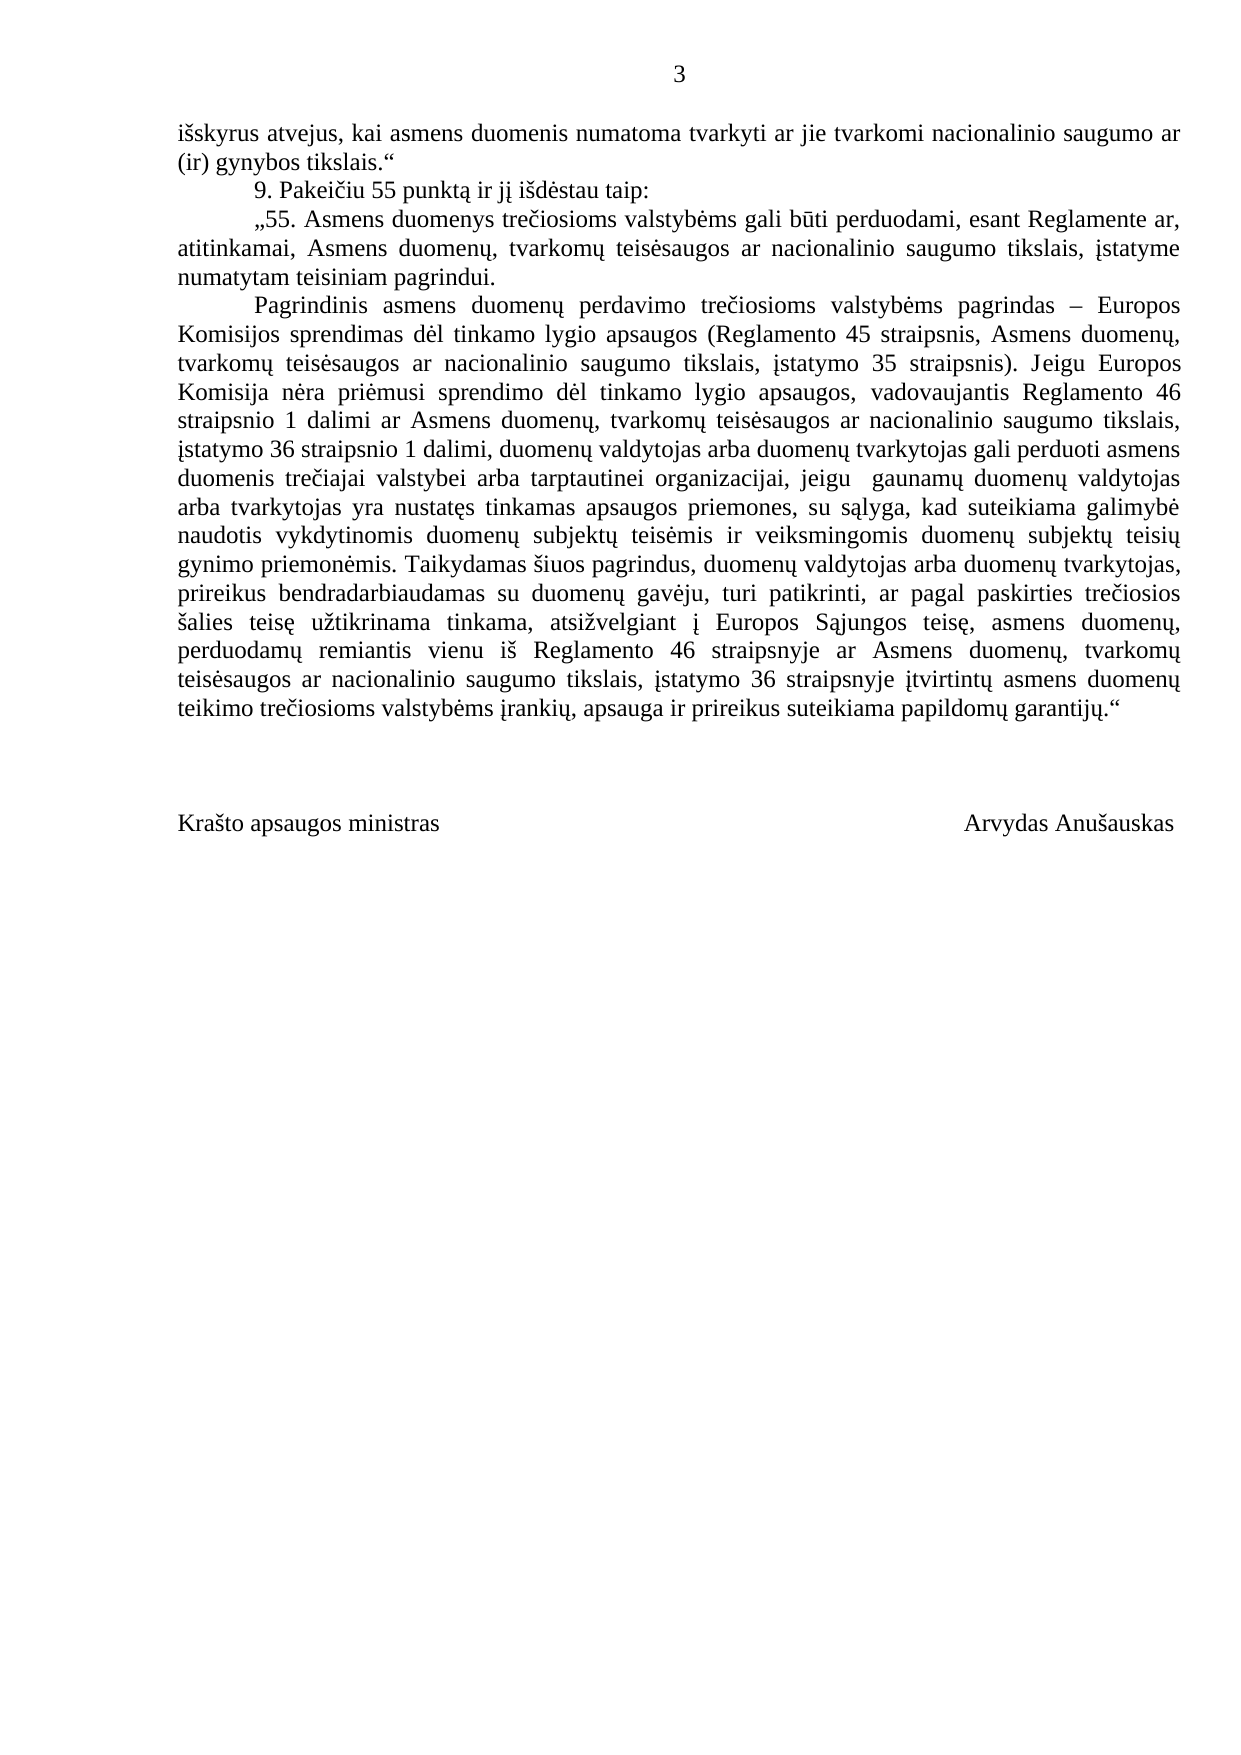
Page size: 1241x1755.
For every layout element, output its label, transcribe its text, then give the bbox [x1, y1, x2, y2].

text Pagrindinis asmens duomenų perdavimo trečiosioms valstybėms pagrindas – Europos Komisijos sprendimas dėl tinkamo lygio apsaugos (Reglamento 45 straipsnis, Asmens duomenų, tvarkomų teisėsaugos ar nacionalinio saugumo tikslais, įstatymo 35 straipsnis). Jeigu Europos Komisija nėra priėmusi sprendimo dėl tinkamo lygio apsaugos, vadovaujantis Reglamento 46 straipsnio 1 dalimi ar Asmens duomenų, tvarkomų teisėsaugos ar nacionalinio saugumo tikslais, įstatymo 36 straipsnio 1 dalimi, duomenų valdytojas arba duomenų tvarkytojas gali perduoti asmens duomenis trečiajai valstybei arba tarptautinei organizacijai, jeigu gaunamų duomenų valdytojas arba tvarkytojas yra nustatęs tinkamas apsaugos priemones, su sąlyga, kad suteikiama galimybė naudotis vykdytinomis duomenų subjektų teisėmis ir veiksmingomis duomenų subjektų teisių gynimo priemonėmis. Taikydamas šiuos pagrindus, duomenų valdytojas arba duomenų tvarkytojas, prireikus bendradarbiaudamas su duomenų gavėju, turi patikrinti, ar pagal paskirties trečiosios šalies teisę užtikrinama tinkama, atsižvelgiant į Europos Sąjungos teisę, asmens duomenų, perduodamų remiantis vienu iš Reglamento 46 straipsnyje ar Asmens duomenų, tvarkomų teisėsaugos ar nacionalinio saugumo tikslais, įstatymo 36 straipsnyje įtvirtintų asmens duomenų teikimo trečiosioms valstybėms įrankių, apsauga ir prireikus suteikiama papildomų garantijų.“ [177, 291, 1181, 722]
text „55. Asmens duomenys trečiosioms valstybėms gali būti perduodami, esant Reglamente ar, atitinkamai, Asmens duomenų, tvarkomų teisėsaugos ar nacionalinio saugumo tikslais, įstatyme numatytam teisiniam pagrindui. [177, 204, 1181, 291]
text išskyrus atvejus, kai asmens duomenis numatoma tvarkyti ar jie tvarkomi nacionalinio saugumo ar (ir) gynybos tikslais.“ [177, 118, 1181, 176]
text 9. Pakeičiu 55 punktą ir jį išdėstau taip: [177, 176, 1181, 204]
text Krašto apsaugos ministras Arvydas Anušauskas [177, 808, 1181, 837]
